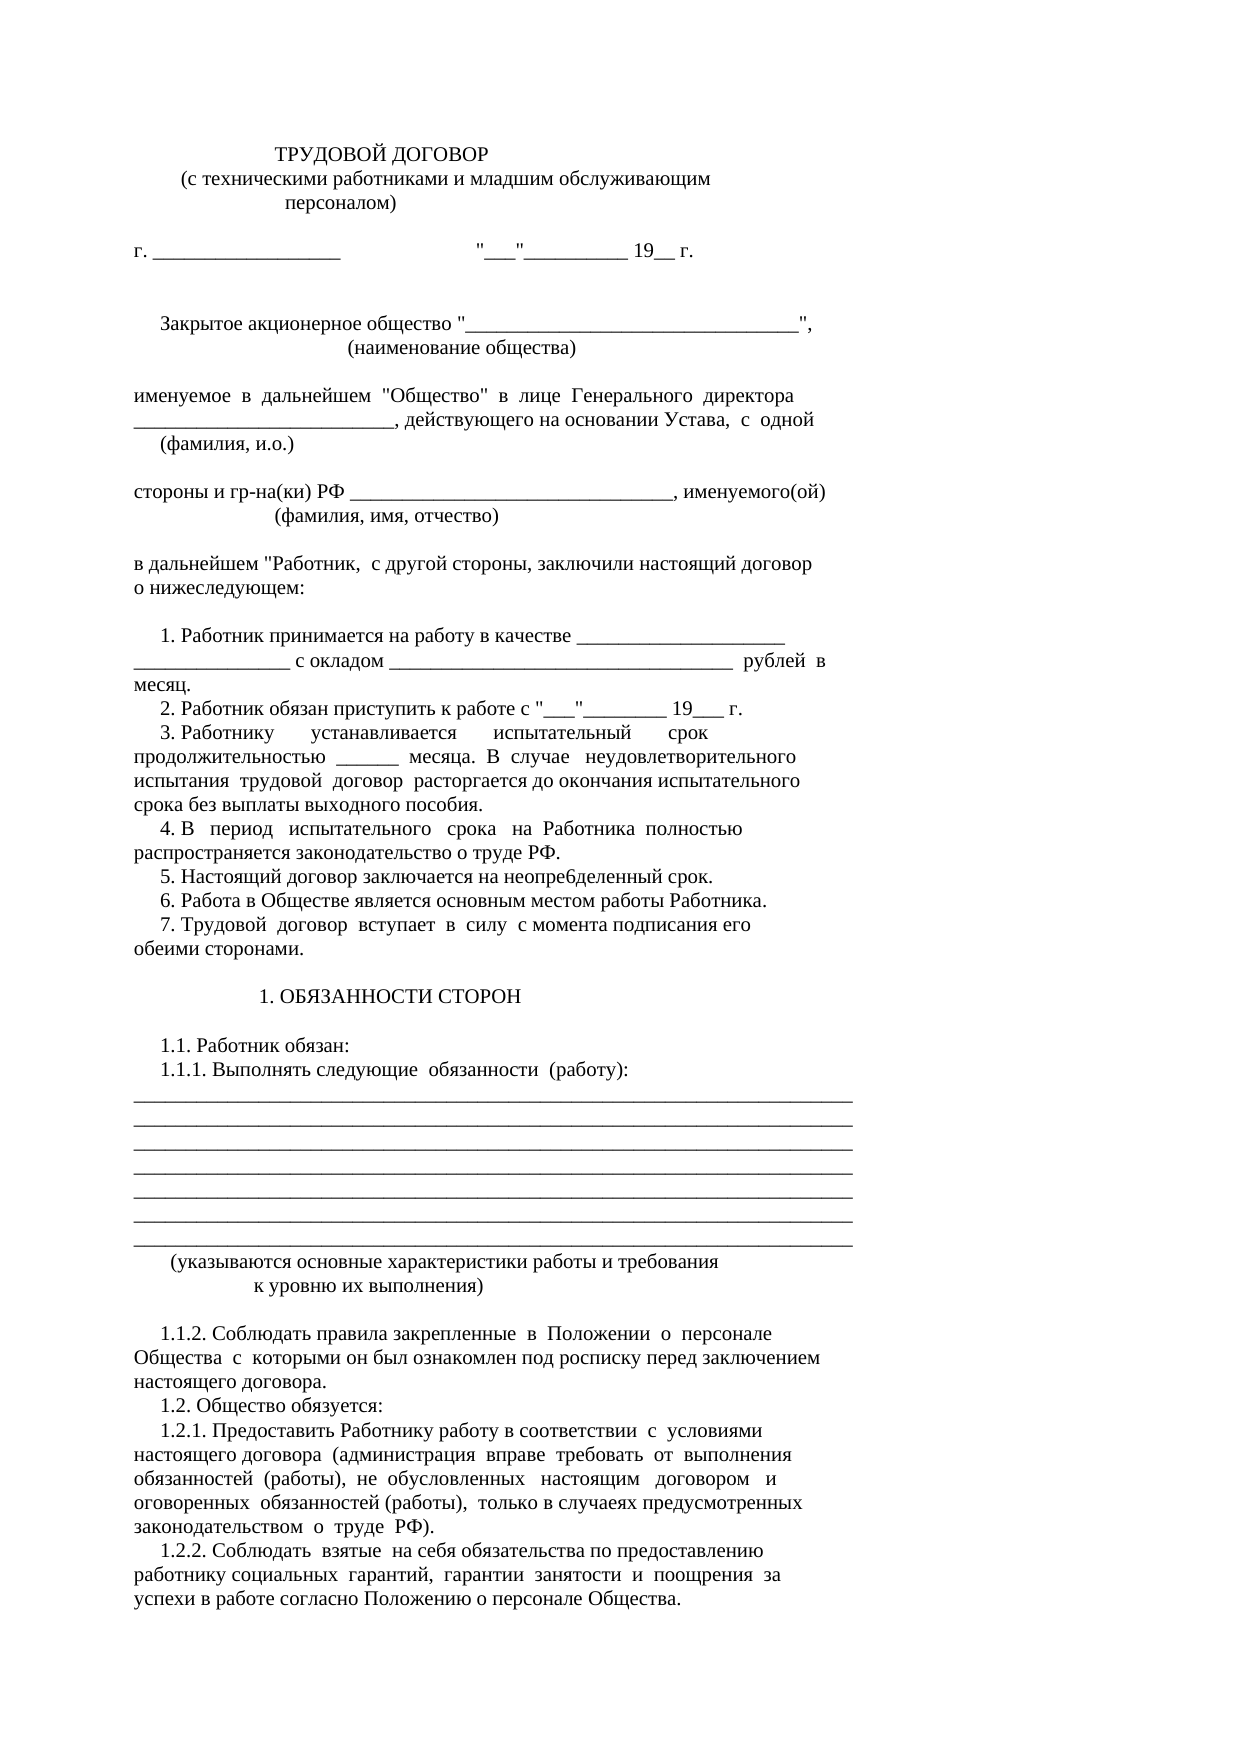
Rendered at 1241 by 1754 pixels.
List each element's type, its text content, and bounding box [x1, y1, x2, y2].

text 1.1. Работник обязан: [118, 1032, 1122, 1057]
text 1.2.2. Соблюдать взятые на себя обязательства по предоставлению [118, 1538, 1122, 1562]
text ТРУДОВОЙ ДОГОВОР [118, 142, 1122, 166]
text _____________________________________________________________________ [118, 1153, 1122, 1177]
text именуемое в дальнейшем "Общество" в лице Генерального директора [118, 383, 1122, 407]
text 1.2.1. Предоставить Работнику работу в соответствии с условиями [118, 1417, 1122, 1442]
text испытания трудовой договор расторгается до окончания испытательного [118, 768, 1122, 792]
text _________________________, действующего на основании Устава, с одной [118, 407, 1122, 431]
text _______________ с окладом _________________________________ рублей в [118, 647, 1122, 672]
text успехи в работе согласно Положению о персонале Общества. [118, 1586, 1122, 1610]
text обеими сторонами. [118, 936, 1122, 960]
text настоящего договора (администрация вправе требовать от выполнения [118, 1442, 1122, 1466]
text _____________________________________________________________________ [118, 1225, 1122, 1249]
text Закрытое акционерное общество "________________________________", [118, 311, 1122, 335]
text 1.1.2. Соблюдать правила закрепленные в Положении о персонале [118, 1321, 1122, 1345]
text 4. В период испытательного срока на Работника полностью [118, 816, 1122, 840]
text г. __________________ "___"__________ 19__ г. [118, 238, 1122, 262]
text 1. Работник принимается на работу в качестве ____________________ [118, 623, 1122, 647]
text в дальнейшем "Работник, с другой стороны, заключили настоящий договор [118, 551, 1122, 575]
text стороны и гр-на(ки) РФ _______________________________, именуемого(ой) [118, 479, 1122, 503]
text 1. ОБЯЗАННОСТИ СТОРОН [118, 984, 1122, 1008]
text о нижеследующем: [118, 575, 1122, 599]
text оговоренных обязанностей (работы), только в случаеях предусмотренных [118, 1490, 1122, 1514]
text _____________________________________________________________________ [118, 1081, 1122, 1105]
text 1.1.1. Выполнять следующие обязанности (работу): [118, 1057, 1122, 1081]
text работнику социальных гарантий, гарантии занятости и поощрения за [118, 1562, 1122, 1586]
text распространяется законодательство о труде РФ. [118, 840, 1122, 864]
text _____________________________________________________________________ [118, 1177, 1122, 1201]
text к уровню их выполнения) [118, 1273, 1122, 1297]
text 1.2. Общество обязуется: [118, 1393, 1122, 1417]
text _____________________________________________________________________ [118, 1201, 1122, 1225]
text _____________________________________________________________________ [118, 1129, 1122, 1153]
text (с техническими работниками и младшим обслуживающим [118, 166, 1122, 190]
text персоналом) [118, 190, 1122, 214]
text законодательством о труде РФ). [118, 1514, 1122, 1538]
text 6. Работа в Обществе является основным местом работы Работника. [118, 888, 1122, 912]
text (наименование общества) [118, 335, 1122, 359]
text 7. Трудовой договор вступает в силу с момента подписания его [118, 912, 1122, 936]
text (фамилия, и.о.) [118, 431, 1122, 455]
text настоящего договора. [118, 1369, 1122, 1393]
text 5. Настоящий договор заключается на неопре6деленный срок. [118, 864, 1122, 888]
text 3. Работнику устанавливается испытательный срок [118, 720, 1122, 744]
text срока без выплаты выходного пособия. [118, 792, 1122, 816]
text _____________________________________________________________________ [118, 1105, 1122, 1129]
text обязанностей (работы), не обусловленных настоящим договором и [118, 1466, 1122, 1490]
text продолжительностью ______ месяца. В случае неудовлетворительного [118, 744, 1122, 768]
text 2. Работник обязан приступить к работе с "___"________ 19___ г. [118, 696, 1122, 720]
text (указываются основные характеристики работы и требования [118, 1249, 1122, 1273]
text (фамилия, имя, отчество) [118, 503, 1122, 527]
text Общества с которыми он был ознакомлен под росписку перед заключением [118, 1345, 1122, 1369]
text месяц. [118, 672, 1122, 696]
